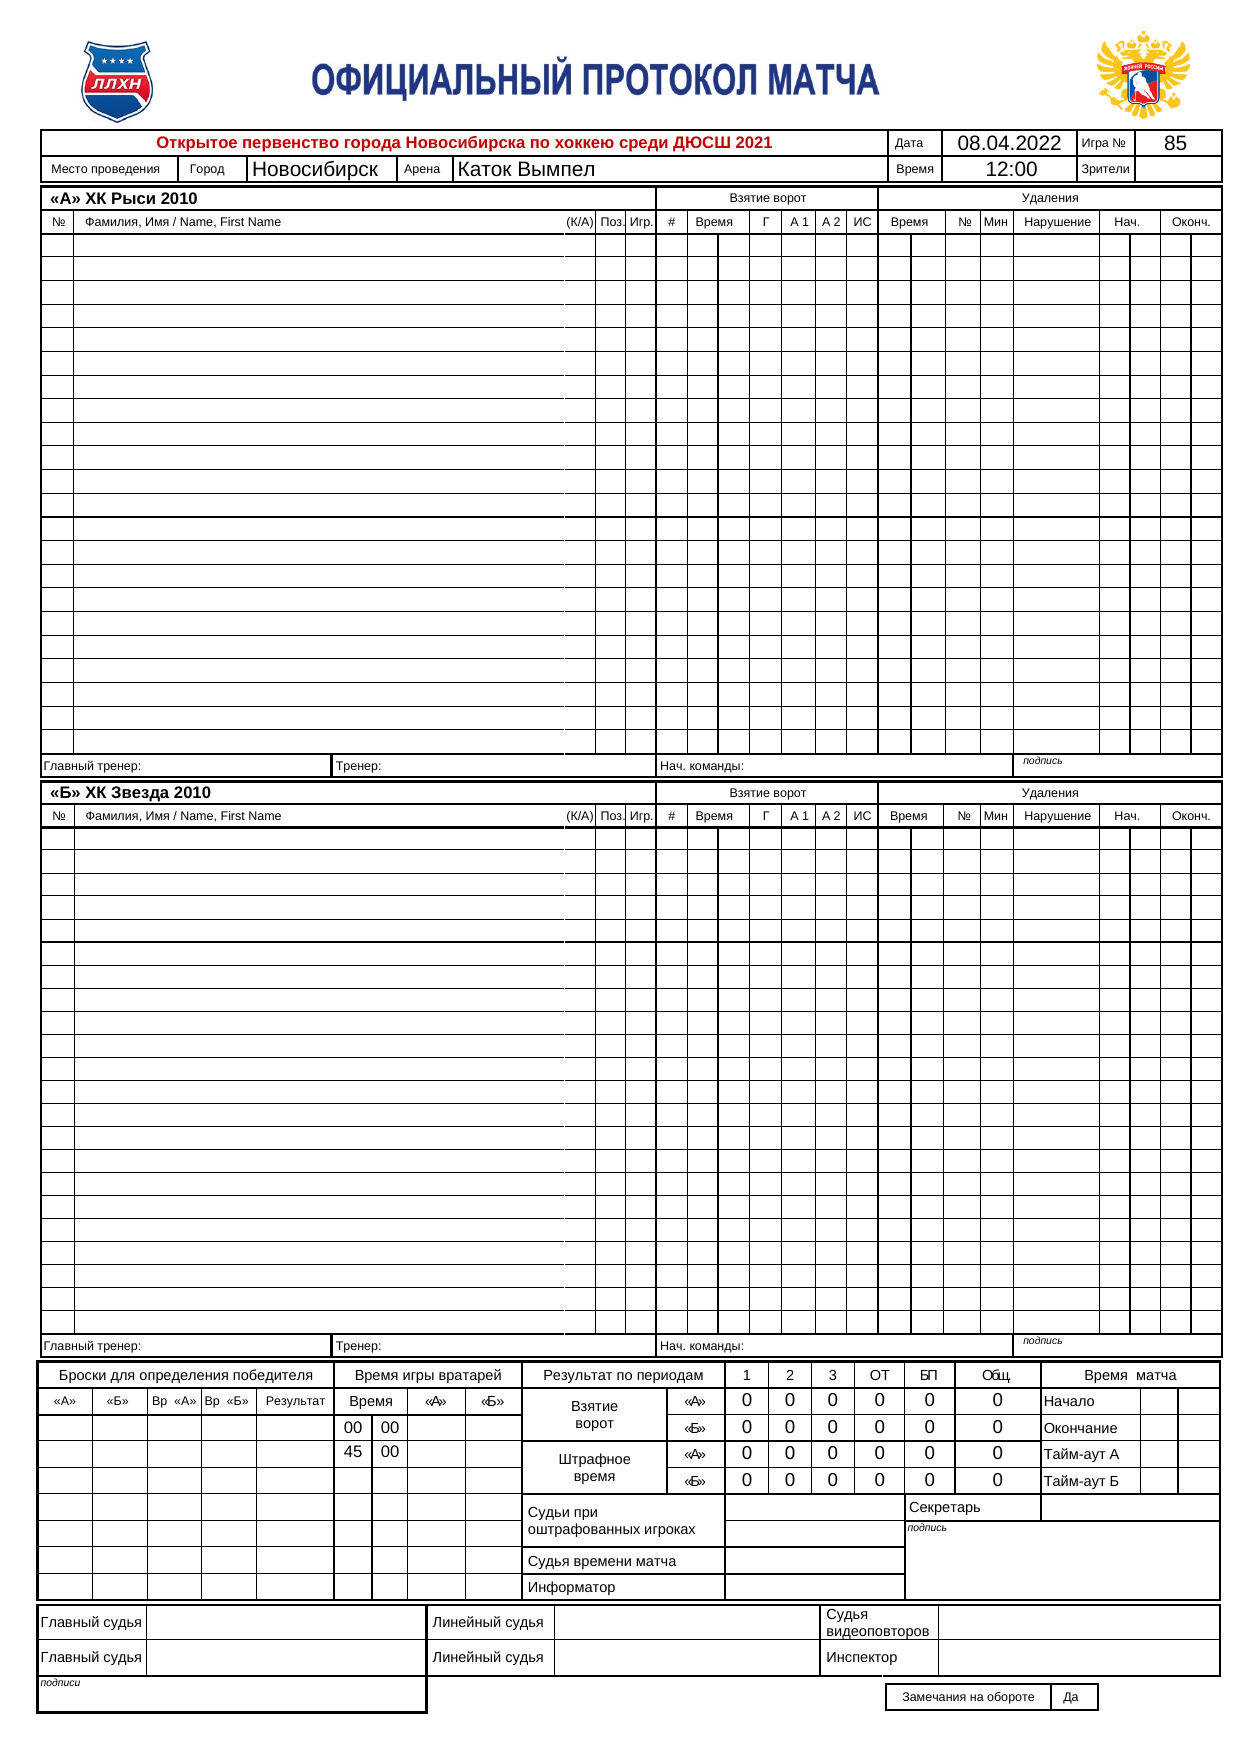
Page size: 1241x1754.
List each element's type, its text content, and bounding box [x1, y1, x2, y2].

table_cell [946, 446, 980, 469]
table_cell [466, 1574, 521, 1599]
table_cell [626, 588, 655, 611]
table_cell [1192, 1242, 1221, 1264]
table_cell Время [688, 211, 749, 233]
table_cell Начало [1042, 1389, 1140, 1413]
table_cell 0 [726, 1389, 768, 1413]
table_cell [782, 1104, 815, 1126]
table_cell [42, 1219, 74, 1241]
table_cell [42, 257, 73, 280]
table_cell [335, 1494, 371, 1520]
table_cell [1100, 1012, 1129, 1033]
table_cell [1014, 423, 1099, 445]
table_cell [847, 446, 877, 469]
table_cell [847, 257, 877, 280]
table_cell [74, 281, 564, 303]
table_cell [335, 1574, 371, 1599]
table_cell [719, 1127, 749, 1149]
table_cell [946, 518, 980, 540]
table_cell [879, 1127, 910, 1149]
table_cell [626, 328, 655, 351]
table_cell [1192, 1104, 1221, 1126]
table_cell [335, 1547, 371, 1573]
table_cell [42, 659, 73, 682]
table_cell [688, 683, 717, 706]
table_cell [42, 1173, 74, 1195]
table_cell [42, 850, 74, 872]
table_cell [596, 1150, 625, 1172]
table_cell [1161, 966, 1190, 987]
table_cell [912, 588, 945, 611]
table_cell [912, 730, 945, 753]
table_cell [981, 257, 1013, 280]
table_cell [816, 874, 846, 895]
table_cell [596, 494, 625, 516]
table_cell [879, 494, 910, 516]
table_cell [879, 730, 910, 753]
table_cell [626, 1219, 655, 1241]
table_cell [1192, 235, 1221, 256]
table_cell [1161, 874, 1190, 895]
table_cell [981, 470, 1013, 493]
table_cell [782, 1127, 815, 1149]
table_cell [42, 588, 73, 611]
table_cell [981, 588, 1013, 611]
table_cell [750, 423, 781, 445]
table_cell [946, 281, 980, 303]
table_cell [688, 1058, 717, 1079]
table_cell [981, 423, 1013, 445]
table_cell [1131, 352, 1160, 374]
table_cell [626, 257, 655, 280]
table_cell [626, 850, 655, 872]
table_cell [1192, 1035, 1221, 1057]
table_cell Игр. [626, 211, 655, 233]
table_cell [657, 305, 687, 327]
table_cell [565, 281, 595, 303]
table_cell [946, 376, 980, 398]
table_cell [1131, 399, 1160, 422]
table_cell [782, 1242, 815, 1264]
table_cell [257, 1521, 333, 1546]
table_cell [626, 446, 655, 469]
table_cell [879, 281, 910, 303]
table_cell [981, 1242, 1013, 1264]
table_cell [626, 1127, 655, 1149]
table_cell [75, 1265, 564, 1287]
table_cell [565, 920, 595, 941]
table_cell [879, 989, 910, 1011]
table_cell (К/А) [565, 805, 595, 826]
table_cell Поз. [596, 211, 625, 233]
table_cell [1131, 829, 1160, 849]
table_cell Мин [981, 211, 1013, 233]
table_cell [782, 541, 815, 564]
table_cell [657, 1127, 687, 1149]
table_cell [750, 989, 781, 1011]
table_cell [816, 281, 846, 303]
table_cell [466, 1441, 521, 1467]
table_cell [1100, 588, 1129, 611]
table_cell [719, 966, 749, 987]
table_cell [750, 920, 781, 941]
table_cell [944, 1150, 980, 1172]
table_cell [688, 423, 717, 445]
table_cell [1014, 399, 1099, 422]
table_cell [912, 352, 945, 374]
table_cell [879, 920, 910, 941]
table_cell [1161, 1219, 1190, 1241]
table_cell [1014, 1311, 1099, 1333]
table_cell [74, 494, 564, 516]
table_cell [657, 707, 687, 729]
table_cell [782, 730, 815, 753]
table_cell [946, 235, 980, 256]
table_cell [912, 920, 943, 941]
table_cell [688, 1127, 717, 1149]
table_cell [1192, 1058, 1221, 1079]
table_cell [1192, 683, 1221, 706]
table_cell [946, 541, 980, 564]
table_cell [1014, 1288, 1099, 1310]
table_cell [847, 423, 877, 445]
table_cell [1192, 1288, 1221, 1310]
table_cell [750, 683, 781, 706]
table_cell [657, 1311, 687, 1333]
table_cell [688, 1288, 717, 1310]
table_cell [626, 612, 655, 634]
table_cell [42, 683, 73, 706]
table_cell [42, 1058, 74, 1079]
table_cell [782, 305, 815, 327]
table_cell Время [335, 1389, 407, 1413]
table_cell [847, 541, 877, 564]
table_cell [565, 1104, 595, 1126]
table_cell [981, 541, 1013, 564]
table_cell Оконч. [1161, 211, 1221, 233]
table_cell [565, 376, 595, 398]
table_cell [981, 683, 1013, 706]
table_cell [719, 399, 749, 422]
table_cell [719, 612, 749, 634]
table_cell [596, 612, 625, 634]
table_cell [657, 235, 687, 256]
table_cell [626, 683, 655, 706]
table_cell Тренер: [333, 755, 655, 776]
table_cell [74, 541, 564, 564]
table_cell [596, 1104, 625, 1126]
table_cell [42, 707, 73, 729]
table_cell [75, 1127, 564, 1149]
table_cell [565, 730, 595, 753]
table_cell [816, 494, 846, 516]
table_cell [626, 352, 655, 374]
table_cell [750, 494, 781, 516]
table_cell [719, 423, 749, 445]
table_cell [981, 1012, 1013, 1033]
table_cell [148, 1416, 201, 1440]
table_cell Штрафное время [523, 1442, 666, 1493]
table_cell [1014, 943, 1099, 964]
table_header Удаления [879, 783, 1221, 803]
table_cell [879, 1196, 910, 1218]
table_cell [847, 943, 877, 964]
table_cell [42, 518, 73, 540]
table_cell [596, 1012, 625, 1033]
table_cell [981, 376, 1013, 398]
table_cell Игр. [626, 805, 655, 826]
table_cell Мин [981, 805, 1013, 826]
table_cell [816, 1035, 846, 1057]
table_cell [1192, 920, 1221, 941]
table_cell [1100, 352, 1129, 374]
table_cell [688, 328, 717, 351]
table_cell [688, 1104, 717, 1126]
table_cell [1131, 989, 1160, 1011]
table_cell [93, 1441, 147, 1467]
table_cell [1014, 1035, 1099, 1057]
table_cell [565, 1311, 595, 1333]
table_cell [657, 612, 687, 634]
table_cell «А» [668, 1389, 724, 1413]
table_cell [847, 683, 877, 706]
table_cell [981, 1311, 1013, 1333]
table_cell [816, 920, 846, 941]
table_cell [596, 1196, 625, 1218]
table_cell 0 [855, 1468, 904, 1493]
table_cell # [657, 805, 687, 826]
table_cell [847, 829, 877, 849]
table_cell [74, 683, 564, 706]
table_cell [1131, 966, 1160, 987]
table_cell [626, 730, 655, 753]
table_cell Г [750, 805, 781, 826]
table_cell [596, 1288, 625, 1310]
table_cell [626, 659, 655, 682]
table_cell [946, 399, 980, 422]
table_cell [1161, 328, 1190, 351]
table_cell [912, 470, 945, 493]
table_cell [1192, 707, 1221, 729]
table_cell [1100, 1242, 1129, 1264]
table_cell [626, 305, 655, 327]
table_cell 0 [812, 1468, 854, 1493]
table_cell [42, 446, 73, 469]
table_cell [883, 1677, 1220, 1681]
table_cell 00 [335, 1416, 371, 1440]
table_cell [1161, 730, 1190, 753]
table_cell [847, 920, 877, 941]
table_cell [1192, 565, 1221, 587]
table_cell [912, 1311, 943, 1333]
table_cell [1161, 257, 1190, 280]
table_cell [74, 730, 564, 753]
table_cell [816, 1265, 846, 1287]
table_cell [912, 829, 943, 849]
table_cell 0 [769, 1468, 811, 1493]
table_cell [719, 446, 749, 469]
table_cell [1131, 541, 1160, 564]
table_cell [1131, 1058, 1160, 1079]
table_cell [75, 966, 564, 987]
table_cell [1192, 850, 1221, 872]
table_cell [1014, 1058, 1099, 1079]
table_cell [912, 423, 945, 445]
table_cell [1161, 1150, 1190, 1172]
table_cell [912, 235, 945, 256]
table_cell [1192, 1311, 1221, 1333]
table_cell [596, 1311, 625, 1333]
table_cell [750, 565, 781, 587]
table_header Замечания на обороте [887, 1685, 1050, 1709]
table_cell [657, 376, 687, 398]
table_cell [1131, 683, 1160, 706]
table_cell [688, 829, 717, 849]
table_cell [944, 966, 980, 987]
table_cell [847, 470, 877, 493]
table_cell [93, 1468, 147, 1493]
table_cell [688, 1196, 717, 1218]
table_cell [626, 1035, 655, 1057]
table_cell Судья времени матча [523, 1548, 724, 1573]
table_cell [1014, 636, 1099, 658]
table_cell [1192, 281, 1221, 303]
table_cell [75, 1173, 564, 1195]
table_cell [1161, 376, 1190, 398]
table_cell [879, 659, 910, 682]
table_cell [719, 541, 749, 564]
table_cell [782, 1311, 815, 1333]
table_cell [596, 588, 625, 611]
table_cell [1141, 1441, 1177, 1467]
table_cell [565, 1150, 595, 1172]
table_cell [373, 1547, 407, 1573]
table_cell [657, 850, 687, 872]
table_cell [981, 659, 1013, 682]
table_cell [750, 352, 781, 374]
table_cell Результат [257, 1389, 333, 1413]
table_cell [879, 423, 910, 445]
table_cell [816, 612, 846, 634]
table_cell [565, 1127, 595, 1149]
table_cell [847, 612, 877, 634]
table_cell [879, 588, 910, 611]
table_cell «А» [408, 1389, 465, 1413]
table_cell [42, 1127, 74, 1149]
table_cell [1100, 518, 1129, 540]
table_cell [847, 1012, 877, 1033]
table_cell [657, 829, 687, 849]
table_cell [750, 1012, 781, 1033]
table_cell [39, 1574, 92, 1599]
table_cell [912, 943, 943, 964]
table_cell [42, 1081, 74, 1103]
table_cell [912, 565, 945, 587]
table_cell [657, 470, 687, 493]
table_cell [750, 328, 781, 351]
table_cell [1192, 1012, 1221, 1033]
table_cell [1131, 943, 1160, 964]
table_cell [847, 494, 877, 516]
table_cell [981, 1058, 1013, 1079]
table_cell [1014, 874, 1099, 895]
table_cell [719, 659, 749, 682]
table_cell [1192, 1196, 1221, 1218]
table_cell [816, 1219, 846, 1241]
table_cell [596, 281, 625, 303]
table_cell [1131, 707, 1160, 729]
table_header 1 [726, 1363, 768, 1387]
table_cell [816, 328, 846, 351]
table_cell [816, 352, 846, 374]
table_cell [719, 305, 749, 327]
table_cell подпись [906, 1522, 1219, 1599]
table_cell [1161, 352, 1190, 374]
table_cell [944, 829, 980, 849]
table_cell [428, 1677, 882, 1711]
table_cell [74, 588, 564, 611]
table_cell [719, 1012, 749, 1033]
table_cell [1014, 518, 1099, 540]
table_cell «А» [39, 1389, 92, 1413]
table_cell [565, 1058, 595, 1079]
table_cell [688, 1012, 717, 1033]
table_cell [626, 1058, 655, 1079]
table_cell [1161, 470, 1190, 493]
table_cell [879, 376, 910, 398]
table_cell [1100, 1196, 1129, 1218]
table_cell [42, 235, 73, 256]
table_cell [1161, 707, 1190, 729]
table_cell [42, 1012, 74, 1033]
table_cell [912, 1081, 943, 1103]
table_cell [879, 874, 910, 895]
table_cell [626, 943, 655, 964]
table_cell [879, 1288, 910, 1310]
table_header Время матча [1042, 1363, 1219, 1387]
table_cell [1014, 1150, 1099, 1172]
table_cell [596, 1219, 625, 1241]
table_cell [782, 352, 815, 374]
table_cell [1131, 1242, 1160, 1264]
table_cell [719, 683, 749, 706]
table_cell [816, 636, 846, 658]
table_cell [657, 874, 687, 895]
table_cell [75, 1196, 564, 1218]
table_cell [1161, 588, 1190, 611]
table_cell Г [750, 211, 781, 233]
table_cell [596, 896, 625, 918]
table_cell [596, 376, 625, 398]
table_cell [879, 1035, 910, 1057]
table_cell 45 [335, 1441, 371, 1467]
table_cell [1161, 494, 1190, 516]
table_cell 0 [956, 1415, 1040, 1440]
table_cell [1161, 612, 1190, 634]
table_cell [596, 1081, 625, 1103]
table_cell [42, 494, 73, 516]
table_cell [847, 1127, 877, 1149]
table_cell [1131, 874, 1160, 895]
table_cell [1014, 896, 1099, 918]
table_cell [944, 1012, 980, 1033]
table_cell [74, 257, 564, 280]
table_cell [847, 1081, 877, 1103]
table_cell [879, 1219, 910, 1241]
table_cell [782, 874, 815, 895]
table_cell [657, 896, 687, 918]
table_cell [782, 494, 815, 516]
table_cell [782, 1173, 815, 1195]
table_cell 0 [726, 1468, 768, 1493]
table_cell [148, 1521, 201, 1546]
table_cell [1131, 1219, 1160, 1241]
table_cell [74, 376, 564, 398]
table_cell [879, 565, 910, 587]
table_cell [944, 874, 980, 895]
table_cell [626, 423, 655, 445]
table_cell [1131, 1288, 1160, 1310]
table_cell [750, 966, 781, 987]
table_cell [946, 707, 980, 729]
table_cell [555, 1606, 819, 1639]
table_cell [39, 1547, 92, 1573]
table_cell [657, 1173, 687, 1195]
table_cell [626, 281, 655, 303]
table_cell [688, 1173, 717, 1195]
table_cell [1100, 423, 1129, 445]
table_cell [750, 1288, 781, 1310]
table_cell [1131, 518, 1160, 540]
table_cell [565, 257, 595, 280]
table_cell [1014, 470, 1099, 493]
table_cell [1100, 730, 1129, 753]
table_cell [981, 1288, 1013, 1310]
table_cell [1192, 588, 1221, 611]
table_cell [912, 1127, 943, 1149]
table_cell [1179, 1415, 1219, 1440]
table_cell [1131, 1311, 1160, 1333]
table_cell [1014, 446, 1099, 469]
table_cell [1192, 376, 1221, 398]
table_cell [626, 874, 655, 895]
table_cell Нач. [1100, 211, 1160, 233]
table_cell [74, 423, 564, 445]
table_cell [42, 874, 74, 895]
table_cell [1131, 1081, 1160, 1103]
table_cell [1014, 850, 1099, 872]
table_header «А» ХК Рыси 2010 [42, 188, 655, 209]
table_cell [719, 1058, 749, 1079]
table_cell [981, 1265, 1013, 1287]
table_cell [782, 565, 815, 587]
table_cell [847, 399, 877, 422]
table_cell [688, 1219, 717, 1241]
table_cell [1131, 446, 1160, 469]
table_cell [688, 989, 717, 1011]
table_cell [657, 1265, 687, 1287]
table_cell [74, 707, 564, 729]
table_cell Каток Вымпел [454, 157, 887, 181]
table_cell [1014, 328, 1099, 351]
table_cell [816, 850, 846, 872]
table_cell [39, 1441, 92, 1467]
table_cell [626, 1104, 655, 1126]
table_cell [596, 257, 625, 280]
table_cell [912, 541, 945, 564]
table_cell [1100, 1058, 1129, 1079]
table_cell [1192, 1150, 1221, 1172]
table_cell [1192, 328, 1221, 351]
table_cell [565, 328, 595, 351]
table_cell [944, 1311, 980, 1333]
table_cell [1131, 659, 1160, 682]
table_cell [946, 352, 980, 374]
table_cell [912, 1035, 943, 1057]
table_cell [719, 874, 749, 895]
table_cell [75, 1219, 564, 1241]
table_cell «Б» [668, 1468, 724, 1493]
table_cell [847, 588, 877, 611]
table_cell [1131, 730, 1160, 753]
table_cell [596, 446, 625, 469]
table_cell [1014, 1081, 1099, 1103]
table_cell [879, 399, 910, 422]
table_cell [879, 829, 910, 849]
table_cell [847, 659, 877, 682]
table_cell [750, 943, 781, 964]
table_cell [555, 1640, 819, 1675]
table_cell [657, 352, 687, 374]
table_cell [1161, 920, 1190, 941]
table_cell [657, 588, 687, 611]
table_cell [1100, 1035, 1129, 1057]
table_cell [626, 1081, 655, 1103]
table_cell [912, 494, 945, 516]
table_cell [596, 565, 625, 587]
table_cell [626, 1288, 655, 1310]
table_cell [596, 636, 625, 658]
table_cell [1161, 989, 1190, 1011]
table_cell 0 [769, 1442, 811, 1467]
table_cell [688, 707, 717, 729]
table_cell [1014, 305, 1099, 327]
table_cell [782, 257, 815, 280]
table_cell [626, 376, 655, 398]
table_cell 0 [812, 1442, 854, 1467]
table_cell [1131, 423, 1160, 445]
table_cell [750, 281, 781, 303]
table_cell [626, 1012, 655, 1033]
table_cell [719, 1265, 749, 1287]
table_cell Главный тренер: [42, 755, 330, 776]
table_cell [42, 636, 73, 658]
table_cell [657, 659, 687, 682]
table_cell 0 [855, 1415, 904, 1440]
table_cell [42, 376, 73, 398]
table_cell [75, 943, 564, 964]
table_cell Оконч. [1161, 805, 1221, 826]
table_cell [1161, 659, 1190, 682]
table_cell [719, 989, 749, 1011]
table_cell [1192, 989, 1221, 1011]
table_cell [74, 470, 564, 493]
table_cell [750, 1127, 781, 1149]
table_cell [816, 446, 846, 469]
table_cell [75, 1288, 564, 1310]
table_cell [1014, 1242, 1099, 1264]
table_cell [42, 281, 73, 303]
table_cell [1131, 281, 1160, 303]
table_cell [782, 1150, 815, 1172]
table_cell [981, 518, 1013, 540]
table_cell [816, 1081, 846, 1103]
table_cell Главный судья [39, 1640, 146, 1675]
table_cell [879, 305, 910, 327]
table_cell [1100, 896, 1129, 918]
table_cell [1131, 1150, 1160, 1172]
table_cell [981, 305, 1013, 327]
table_cell [726, 1575, 904, 1599]
table_cell [981, 829, 1013, 849]
table_cell [335, 1468, 371, 1493]
table_cell [626, 518, 655, 540]
table_cell [257, 1441, 333, 1467]
table_cell [688, 305, 717, 327]
table_cell [1100, 494, 1129, 516]
table_cell [626, 1173, 655, 1195]
table_cell [688, 541, 717, 564]
table_cell [1131, 1127, 1160, 1149]
table_cell [42, 1242, 74, 1264]
table_cell [1131, 1104, 1160, 1126]
table_cell [1161, 1058, 1190, 1079]
table_cell [719, 943, 749, 964]
table_cell [373, 1468, 407, 1493]
table_cell [1131, 1012, 1160, 1033]
table_cell [750, 1150, 781, 1172]
table_cell [466, 1494, 521, 1520]
table_cell [981, 636, 1013, 658]
table_cell [1192, 1081, 1221, 1103]
table_cell [1100, 966, 1129, 987]
table_cell [626, 989, 655, 1011]
table_cell [1100, 1288, 1129, 1310]
table_cell [657, 1081, 687, 1103]
table_cell «Б» [93, 1389, 147, 1413]
table_cell [944, 1196, 980, 1218]
table_cell Фамилия, Имя / Name, First Name [75, 805, 565, 826]
table_cell [657, 1012, 687, 1033]
table_cell [657, 541, 687, 564]
table_cell [719, 1196, 749, 1218]
table_cell [912, 896, 943, 918]
table_cell [42, 1035, 74, 1057]
table_cell [688, 518, 717, 540]
table_cell [981, 352, 1013, 374]
table_cell Главный судья [39, 1606, 146, 1639]
table_cell [657, 1104, 687, 1126]
table_header Результат по периодам [523, 1363, 724, 1387]
table_cell [782, 446, 815, 469]
table_cell [1131, 588, 1160, 611]
table_cell [1014, 730, 1099, 753]
table_cell [1100, 683, 1129, 706]
table_cell [1100, 399, 1129, 422]
table_cell Тайм-аут А [1042, 1441, 1140, 1467]
table_cell [688, 612, 717, 634]
table_cell [750, 470, 781, 493]
table_cell [657, 257, 687, 280]
table_cell [750, 446, 781, 469]
table_cell А 2 [816, 211, 846, 233]
table_cell [39, 1521, 92, 1546]
table_cell Место проведения [42, 157, 177, 181]
table_cell [1100, 235, 1129, 256]
table_cell [1161, 1173, 1190, 1195]
table_cell [719, 352, 749, 374]
table_cell [912, 446, 945, 469]
table_cell [565, 423, 595, 445]
table_cell [596, 1242, 625, 1264]
table_cell [74, 636, 564, 658]
table_cell «Б» [668, 1415, 724, 1440]
table_cell [626, 470, 655, 493]
table_cell [879, 257, 910, 280]
table_cell 0 [905, 1389, 954, 1413]
table_cell Судья видеоповторов [821, 1606, 938, 1639]
table_cell [879, 612, 910, 634]
table_cell [408, 1494, 465, 1520]
table_cell [847, 1288, 877, 1310]
table_cell [782, 1081, 815, 1103]
table_cell [879, 1058, 910, 1079]
table_cell [981, 707, 1013, 729]
table_cell № [42, 211, 73, 233]
table_cell [93, 1574, 147, 1599]
table_cell [42, 1311, 74, 1333]
table_cell [816, 565, 846, 587]
table_cell [726, 1548, 904, 1573]
table_cell [719, 707, 749, 729]
table_cell [626, 399, 655, 422]
table_cell [879, 235, 910, 256]
table_cell [596, 1035, 625, 1057]
table_cell [1192, 494, 1221, 516]
table_cell [657, 943, 687, 964]
table_cell [816, 707, 846, 729]
table_cell [565, 470, 595, 493]
table_cell [657, 966, 687, 987]
table_cell [847, 1219, 877, 1241]
table_cell [688, 446, 717, 469]
table_cell [42, 470, 73, 493]
table_cell [1192, 399, 1221, 422]
table_cell [912, 612, 945, 634]
table_cell [565, 1173, 595, 1195]
table_cell [688, 920, 717, 941]
table_cell [912, 305, 945, 327]
table_cell [816, 683, 846, 706]
table_cell [981, 1104, 1013, 1126]
table_cell [657, 518, 687, 540]
table_cell [688, 352, 717, 374]
table_cell [782, 281, 815, 303]
table_cell [1014, 494, 1099, 516]
table_cell [847, 1058, 877, 1079]
table_cell [75, 989, 564, 1011]
table_cell [719, 328, 749, 351]
table_cell [1161, 423, 1190, 445]
table_cell [596, 683, 625, 706]
table_cell [1100, 1219, 1129, 1241]
table_cell [1161, 683, 1190, 706]
table_cell [565, 1012, 595, 1033]
table_cell [719, 1104, 749, 1126]
table_cell [1161, 305, 1190, 327]
table_cell [847, 328, 877, 351]
table_cell [879, 1311, 910, 1333]
table_cell [750, 1104, 781, 1126]
table_cell [688, 494, 717, 516]
table_cell [750, 1265, 781, 1287]
table_cell [688, 1242, 717, 1264]
table_cell Секретарь [906, 1495, 1040, 1520]
table_cell [596, 1127, 625, 1149]
table_cell [946, 494, 980, 516]
table_cell [719, 920, 749, 941]
table_cell [816, 1058, 846, 1079]
table_cell [981, 850, 1013, 872]
table_cell [912, 1196, 943, 1218]
table_cell [148, 1494, 201, 1520]
table_cell [688, 281, 717, 303]
table_cell [1014, 1196, 1099, 1218]
table_cell [879, 943, 910, 964]
table_cell [626, 565, 655, 587]
table_cell [626, 636, 655, 658]
table_cell [750, 829, 781, 849]
table_cell [596, 235, 625, 256]
table_cell [202, 1574, 256, 1599]
table_cell [719, 730, 749, 753]
table_cell [74, 565, 564, 587]
table_cell Тайм-аут Б [1042, 1468, 1140, 1493]
table_cell [596, 541, 625, 564]
table_cell [1161, 565, 1190, 587]
table_cell [816, 1127, 846, 1149]
table_header ОТ [855, 1363, 904, 1387]
table_cell 0 [769, 1389, 811, 1413]
table_cell Инспектор [821, 1640, 938, 1675]
table_cell [782, 966, 815, 987]
table_cell [596, 518, 625, 540]
table_cell [981, 612, 1013, 634]
table_cell [912, 376, 945, 398]
table_cell [1192, 730, 1221, 753]
table_cell [750, 1311, 781, 1333]
table_cell [626, 920, 655, 941]
table_cell [42, 920, 74, 941]
table_cell [946, 470, 980, 493]
table_cell [1131, 1265, 1160, 1287]
table_cell [1161, 1288, 1190, 1310]
table_cell [816, 257, 846, 280]
table_cell [981, 1173, 1013, 1195]
table_cell [719, 1173, 749, 1195]
picture [5, 28, 1197, 129]
table_cell [879, 1012, 910, 1033]
table_cell [1042, 1495, 1219, 1520]
table_cell [596, 328, 625, 351]
table_cell [1192, 612, 1221, 634]
table_cell [657, 281, 687, 303]
table_cell [75, 896, 564, 918]
table_cell [42, 896, 74, 918]
table_cell [42, 612, 73, 634]
table_cell [912, 328, 945, 351]
table_cell [74, 612, 564, 634]
table_cell [879, 328, 910, 351]
table_cell [1014, 281, 1099, 303]
table_cell [946, 636, 980, 658]
table_cell [626, 235, 655, 256]
table_cell [1161, 829, 1190, 849]
table_cell [1131, 305, 1160, 327]
table_cell [373, 1574, 407, 1599]
table_cell [75, 1012, 564, 1033]
table_cell [750, 730, 781, 753]
table_cell [565, 707, 595, 729]
table_cell [719, 588, 749, 611]
table_cell [1161, 281, 1190, 303]
table_cell [879, 352, 910, 374]
table_cell 0 [956, 1442, 1040, 1467]
table_cell [93, 1494, 147, 1520]
table_cell [657, 1288, 687, 1310]
table_cell [565, 518, 595, 540]
table_header 08.04.2022 [943, 131, 1076, 155]
table_cell [688, 659, 717, 682]
table_cell Время [688, 805, 749, 826]
table_cell [981, 896, 1013, 918]
table_cell [1192, 1127, 1221, 1149]
table_cell [42, 541, 73, 564]
table_cell [657, 1035, 687, 1057]
table_cell [1131, 612, 1160, 634]
table_cell подпись [1014, 755, 1221, 776]
table_cell [879, 1081, 910, 1103]
table_cell [1131, 1035, 1160, 1057]
table_cell [719, 1311, 749, 1333]
table_cell [1161, 518, 1190, 540]
table_cell [1014, 920, 1099, 941]
table_cell [750, 1196, 781, 1218]
table_header Броски для определения победителя [39, 1363, 333, 1387]
table_cell [688, 943, 717, 964]
table_cell [42, 565, 73, 587]
table_cell [148, 1468, 201, 1493]
table_cell [147, 1640, 425, 1675]
table_cell [912, 659, 945, 682]
table_cell [1100, 305, 1129, 327]
table_cell [719, 636, 749, 658]
table_cell [879, 896, 910, 918]
table_cell Главный тренер: [42, 1335, 330, 1356]
table_cell [1192, 1173, 1221, 1195]
table_cell [981, 1127, 1013, 1149]
table_cell ИС [847, 211, 877, 233]
table_cell [626, 1311, 655, 1333]
table_cell Линейный судья [428, 1640, 554, 1675]
table_cell [879, 850, 910, 872]
table_cell [879, 1104, 910, 1126]
table_header «Б» ХК Звезда 2010 [42, 783, 655, 803]
table_cell [1100, 1265, 1129, 1287]
table_cell [657, 423, 687, 445]
table_cell [1131, 376, 1160, 398]
table_cell [408, 1416, 465, 1440]
table_cell [1161, 1104, 1190, 1126]
table_header Взятие ворот [657, 783, 877, 803]
table_cell [879, 636, 910, 658]
table_cell [626, 541, 655, 564]
table_cell [750, 305, 781, 327]
table_cell [1100, 636, 1129, 658]
table_cell [816, 829, 846, 849]
table_cell Поз. [596, 805, 625, 826]
table_cell [981, 281, 1013, 303]
table_cell [1192, 896, 1221, 918]
table_cell [981, 328, 1013, 351]
table_cell [750, 612, 781, 634]
table_cell [1192, 636, 1221, 658]
table_cell [565, 943, 595, 964]
table_cell [596, 966, 625, 987]
table_cell [847, 352, 877, 374]
table_cell [946, 565, 980, 587]
table_cell [879, 446, 910, 469]
table_header 85 [1136, 131, 1221, 155]
table_cell (К/А) [565, 211, 595, 233]
table_cell [565, 1219, 595, 1241]
table_cell [688, 1035, 717, 1057]
table_cell [657, 1058, 687, 1079]
table_cell [912, 518, 945, 540]
table_cell [816, 541, 846, 564]
table_cell [782, 1058, 815, 1079]
table_cell [657, 1150, 687, 1172]
table_cell [750, 588, 781, 611]
table_cell [782, 659, 815, 682]
table_cell «А» [668, 1442, 724, 1467]
table_cell [596, 352, 625, 374]
table_cell [1100, 874, 1129, 895]
table_cell [1100, 446, 1129, 469]
table_cell [408, 1574, 465, 1599]
table_cell [944, 1104, 980, 1126]
table_cell [565, 683, 595, 706]
table_cell [946, 423, 980, 445]
table_cell [408, 1521, 465, 1546]
table_cell 0 [726, 1442, 768, 1467]
table_cell [981, 874, 1013, 895]
table_cell № [42, 805, 74, 826]
table_cell [879, 541, 910, 564]
table_cell [596, 659, 625, 682]
table_cell [1192, 943, 1221, 964]
table_cell [782, 612, 815, 634]
table_cell [1014, 659, 1099, 682]
table_cell [1131, 896, 1160, 918]
table_cell [657, 989, 687, 1011]
table_cell [1131, 1196, 1160, 1218]
table_cell [1131, 636, 1160, 658]
table_cell [596, 1058, 625, 1079]
table_cell [466, 1416, 521, 1440]
table_cell [75, 1035, 564, 1057]
table_cell [782, 588, 815, 611]
table_cell [912, 1173, 943, 1195]
table_cell [657, 565, 687, 587]
table_cell [782, 683, 815, 706]
table_cell 0 [812, 1415, 854, 1440]
table_cell [565, 446, 595, 469]
table_cell [596, 305, 625, 327]
table_cell [981, 1196, 1013, 1218]
table_cell [981, 399, 1013, 422]
table_cell [1100, 470, 1129, 493]
table_cell [688, 1150, 717, 1172]
table_cell [1100, 1127, 1129, 1149]
table_cell [1161, 235, 1190, 256]
table_cell [42, 305, 73, 327]
table_cell 12:00 [943, 157, 1076, 181]
table_cell [1161, 943, 1190, 964]
table_cell # [657, 211, 687, 233]
table_cell [565, 896, 595, 918]
table_cell [847, 1150, 877, 1172]
table_cell [816, 659, 846, 682]
table_cell [93, 1416, 147, 1440]
table_cell [816, 518, 846, 540]
table_cell [42, 352, 73, 374]
table_cell [1014, 1265, 1099, 1287]
table_cell [944, 1173, 980, 1195]
table_cell [75, 1311, 564, 1333]
table_cell [946, 328, 980, 351]
table_cell [912, 874, 943, 895]
table_cell [719, 1288, 749, 1310]
table_cell [816, 588, 846, 611]
table_cell [688, 1311, 717, 1333]
table_cell [565, 850, 595, 872]
table_cell [688, 257, 717, 280]
table_cell [816, 1173, 846, 1195]
table_cell [981, 1150, 1013, 1172]
table_cell [946, 659, 980, 682]
table_cell [596, 850, 625, 872]
table_cell [565, 305, 595, 327]
table_cell [879, 1265, 910, 1287]
table_cell [1100, 1173, 1129, 1195]
table_cell [75, 874, 564, 895]
table_cell 0 [769, 1415, 811, 1440]
table_cell [42, 1150, 74, 1172]
table_cell [847, 235, 877, 256]
table_cell [1014, 1127, 1099, 1149]
table_cell [1014, 257, 1099, 280]
table_cell [946, 588, 980, 611]
table_cell [782, 1288, 815, 1310]
table_cell [257, 1574, 333, 1599]
table_cell [726, 1521, 904, 1546]
table_cell [847, 1196, 877, 1218]
table_cell [1014, 989, 1099, 1011]
table_cell [1161, 1035, 1190, 1057]
table_header Удаления [879, 188, 1221, 209]
table_cell [1161, 1196, 1190, 1218]
table_cell [74, 328, 564, 351]
table_cell [750, 541, 781, 564]
table_cell [1014, 352, 1099, 374]
table_cell [1192, 966, 1221, 987]
table_cell [1131, 328, 1160, 351]
table_cell Город [179, 157, 246, 181]
table_cell [565, 494, 595, 516]
table_header Открытое первенство города Новосибирска по хоккею среди ДЮСШ 2021 [42, 131, 887, 155]
table_cell [74, 446, 564, 469]
table_cell [1014, 683, 1099, 706]
table_cell [565, 1035, 595, 1057]
table_cell [626, 1150, 655, 1172]
table_cell [657, 1219, 687, 1241]
table_cell [596, 423, 625, 445]
table_cell [912, 1150, 943, 1172]
table_cell [688, 966, 717, 987]
table_cell [1099, 1682, 1220, 1711]
table_cell [912, 281, 945, 303]
table_cell [257, 1416, 333, 1440]
table_cell [148, 1574, 201, 1599]
table_cell [912, 1104, 943, 1126]
table_cell [1014, 1173, 1099, 1195]
table_cell [1014, 1012, 1099, 1033]
table_cell [626, 896, 655, 918]
table_cell [257, 1494, 333, 1520]
table_header Время игры вратарей [335, 1363, 521, 1387]
table_cell [912, 399, 945, 422]
table_cell [1179, 1389, 1219, 1413]
table_cell [565, 352, 595, 374]
table_cell [879, 1150, 910, 1172]
table_cell Нач. [1100, 805, 1160, 826]
table_cell [750, 1081, 781, 1103]
table_cell [1100, 612, 1129, 634]
table_cell [782, 1196, 815, 1218]
table_cell [1161, 446, 1190, 469]
table_cell подпись [1014, 1335, 1221, 1356]
table_cell [782, 850, 815, 872]
table_cell [944, 1058, 980, 1079]
table_cell [1192, 1219, 1221, 1241]
table_cell [74, 659, 564, 682]
table_cell [202, 1521, 256, 1546]
table_cell [596, 829, 625, 849]
table_cell [912, 707, 945, 729]
table_cell [782, 1265, 815, 1287]
table_cell [847, 896, 877, 918]
table_cell [912, 1058, 943, 1079]
table_cell [719, 1242, 749, 1264]
table_cell [596, 470, 625, 493]
table_cell [373, 1521, 407, 1546]
table_cell Нарушение [1014, 805, 1099, 826]
table_cell [782, 518, 815, 540]
table_cell [847, 1035, 877, 1057]
table_cell [75, 1058, 564, 1079]
table_cell [1161, 1127, 1190, 1149]
table_cell [257, 1547, 333, 1573]
table_cell [847, 874, 877, 895]
table_cell [719, 494, 749, 516]
table_cell 0 [956, 1468, 1040, 1493]
table_cell [1192, 1265, 1221, 1287]
table_cell [335, 1521, 371, 1546]
table_cell [981, 943, 1013, 964]
table_cell [1131, 494, 1160, 516]
table_cell [565, 541, 595, 564]
table_cell [1100, 829, 1129, 849]
table_cell [750, 636, 781, 658]
table_cell [879, 683, 910, 706]
table_cell Новосибирск [248, 157, 396, 181]
table_cell 0 [905, 1442, 954, 1467]
table_cell [847, 707, 877, 729]
table_cell [202, 1494, 256, 1520]
table_cell [750, 896, 781, 918]
table_cell [750, 1219, 781, 1241]
table_cell [750, 1058, 781, 1079]
table_cell [939, 1606, 1219, 1639]
table_cell [912, 1219, 943, 1241]
table_cell [42, 966, 74, 987]
table_cell [42, 829, 74, 849]
table_cell [981, 565, 1013, 587]
table_cell [847, 565, 877, 587]
table_cell [944, 1288, 980, 1310]
table_cell [1014, 612, 1099, 634]
table_cell Зрители [1078, 157, 1134, 181]
table_cell [816, 1150, 846, 1172]
table_cell № [946, 211, 980, 233]
table_cell [1192, 305, 1221, 327]
table_cell [750, 659, 781, 682]
table_cell [912, 1288, 943, 1310]
table_cell [816, 1242, 846, 1264]
table_cell 0 [956, 1389, 1040, 1413]
table_cell [912, 1242, 943, 1264]
table_cell [1192, 446, 1221, 469]
table_cell [782, 707, 815, 729]
table_cell [42, 328, 73, 351]
table_cell [42, 1288, 74, 1310]
table_cell [75, 1150, 564, 1172]
table_cell [1131, 565, 1160, 587]
table_cell ИС [847, 805, 877, 826]
table_cell [1100, 707, 1129, 729]
table_cell [816, 730, 846, 753]
table_cell [719, 235, 749, 256]
table_cell [74, 235, 564, 256]
table_cell [719, 257, 749, 280]
table_cell [688, 235, 717, 256]
table_cell [847, 518, 877, 540]
table_cell Линейный судья [428, 1606, 554, 1639]
table_cell [782, 376, 815, 398]
table_cell [1014, 829, 1099, 849]
table_cell [596, 707, 625, 729]
table_cell [847, 730, 877, 753]
table_cell [565, 989, 595, 1011]
table_cell [981, 966, 1013, 987]
table_cell [1161, 1311, 1190, 1333]
table_cell [816, 305, 846, 327]
table_cell [42, 1265, 74, 1287]
table_cell [1192, 659, 1221, 682]
table_cell [565, 636, 595, 658]
table_cell [944, 896, 980, 918]
table_cell [596, 730, 625, 753]
table_cell [719, 518, 749, 540]
table_cell [816, 399, 846, 422]
table_cell [750, 376, 781, 398]
table_cell [981, 235, 1013, 256]
table_cell [719, 281, 749, 303]
table_cell [847, 850, 877, 872]
table_cell [565, 1288, 595, 1310]
table_cell [782, 1012, 815, 1033]
table_cell [1131, 257, 1160, 280]
table_cell [39, 1494, 92, 1520]
table_cell [782, 470, 815, 493]
table_cell [657, 446, 687, 469]
table_cell [626, 494, 655, 516]
table_cell [147, 1606, 425, 1639]
table_cell [657, 920, 687, 941]
table_cell [816, 966, 846, 987]
table_cell [750, 1035, 781, 1057]
table_cell [257, 1468, 333, 1493]
table_cell [847, 305, 877, 327]
table_cell [782, 1219, 815, 1241]
table_cell [847, 989, 877, 1011]
table_cell [39, 1468, 92, 1493]
table_cell Взятие ворот [523, 1389, 666, 1440]
table_cell [944, 943, 980, 964]
table_cell «Б » [466, 1389, 521, 1413]
table_cell [719, 1219, 749, 1241]
table_cell [1179, 1441, 1219, 1467]
table_cell [847, 966, 877, 987]
table_cell [981, 730, 1013, 753]
table_cell [944, 1219, 980, 1241]
table_cell [912, 850, 943, 872]
table_cell [688, 896, 717, 918]
table_cell [466, 1521, 521, 1546]
table_cell [565, 1081, 595, 1103]
table_cell [1014, 588, 1099, 611]
table_cell [816, 989, 846, 1011]
table_cell [847, 1242, 877, 1264]
table_cell [1100, 659, 1129, 682]
table_cell 0 [726, 1415, 768, 1440]
table_cell [1136, 157, 1221, 181]
table_cell [816, 943, 846, 964]
table_cell [981, 446, 1013, 469]
table_cell [1161, 850, 1190, 872]
table_cell [946, 683, 980, 706]
table_cell [719, 829, 749, 849]
table_cell [912, 989, 943, 1011]
table_cell [565, 235, 595, 256]
table_cell [879, 1173, 910, 1195]
table_cell [202, 1468, 256, 1493]
table_cell [565, 565, 595, 587]
table_cell [946, 730, 980, 753]
table_cell [750, 235, 781, 256]
table_cell Окончание [1042, 1415, 1140, 1440]
table_cell [1100, 1311, 1129, 1333]
table_cell [750, 874, 781, 895]
table_cell [688, 470, 717, 493]
table_cell [847, 1104, 877, 1126]
table_cell [816, 1012, 846, 1033]
table_cell [596, 399, 625, 422]
table_cell [626, 966, 655, 987]
table_cell [75, 850, 564, 872]
table_cell [74, 305, 564, 327]
table_cell [626, 1196, 655, 1218]
table_cell [657, 399, 687, 422]
table_cell [750, 1242, 781, 1264]
table_cell 0 [855, 1389, 904, 1413]
table_cell [944, 850, 980, 872]
table_cell [202, 1416, 256, 1440]
table_cell [912, 683, 945, 706]
table_cell [1131, 850, 1160, 872]
table_cell Нач. команды: [657, 1335, 1012, 1356]
table_cell [782, 943, 815, 964]
table_cell [719, 896, 749, 918]
table_cell [879, 707, 910, 729]
table_cell [1161, 1242, 1190, 1264]
table_cell [1100, 328, 1129, 351]
table_cell [565, 588, 595, 611]
table_cell [657, 328, 687, 351]
table_cell [1161, 399, 1190, 422]
table_cell 0 [855, 1442, 904, 1467]
table_cell [912, 966, 943, 987]
table_cell [626, 707, 655, 729]
table_cell Время [889, 157, 941, 181]
table_cell [719, 1150, 749, 1172]
table_cell [688, 874, 717, 895]
table_cell [1014, 565, 1099, 587]
table_cell [816, 423, 846, 445]
table_cell [1014, 235, 1099, 256]
table_cell [944, 1035, 980, 1057]
table_cell [816, 1196, 846, 1218]
table_header Игра № [1078, 131, 1134, 155]
table_cell [688, 636, 717, 658]
table_cell [1131, 470, 1160, 493]
table_cell [847, 1311, 877, 1333]
table_cell [946, 305, 980, 327]
table_cell [782, 328, 815, 351]
table_cell [912, 1265, 943, 1287]
table_cell [75, 829, 564, 849]
table_cell [944, 920, 980, 941]
table_cell 0 [905, 1415, 954, 1440]
table_header Взятие ворот [657, 188, 877, 209]
table_cell [596, 989, 625, 1011]
table_cell [93, 1547, 147, 1573]
table_cell [1100, 1081, 1129, 1103]
table_cell [1014, 1219, 1099, 1241]
table_cell [1161, 1081, 1190, 1103]
table_cell [939, 1640, 1219, 1675]
table_cell [42, 730, 73, 753]
table_cell [750, 707, 781, 729]
table_cell [688, 730, 717, 753]
table_cell [879, 966, 910, 987]
table_cell [1161, 896, 1190, 918]
table_cell [1141, 1415, 1177, 1440]
table_cell [750, 1173, 781, 1195]
table_cell [1100, 1104, 1129, 1126]
table_cell [1141, 1468, 1177, 1493]
table_cell [847, 1265, 877, 1287]
table_cell [565, 966, 595, 987]
table_cell [74, 352, 564, 374]
table_header 3 [812, 1363, 854, 1387]
table_cell [42, 1196, 74, 1218]
table_cell [1131, 1173, 1160, 1195]
table_cell [782, 989, 815, 1011]
table_cell [944, 1127, 980, 1149]
table_cell 00 [373, 1416, 407, 1440]
table_cell [879, 470, 910, 493]
table_cell Арена [398, 157, 452, 181]
table_cell [466, 1547, 521, 1573]
table_cell [74, 399, 564, 422]
table_cell [596, 874, 625, 895]
table_cell А 1 [782, 211, 815, 233]
table_cell [719, 1035, 749, 1057]
table_cell Нарушение [1014, 211, 1099, 233]
table_cell [596, 1265, 625, 1287]
table_cell [1100, 943, 1129, 964]
table_cell [408, 1441, 465, 1467]
table_cell [816, 470, 846, 493]
table_cell [1014, 541, 1099, 564]
table_cell [944, 1081, 980, 1103]
table_cell 0 [812, 1389, 854, 1413]
table_cell [565, 874, 595, 895]
table_cell [912, 257, 945, 280]
table_cell [750, 257, 781, 280]
table_cell [981, 1219, 1013, 1241]
table_cell Вр «Б» [202, 1389, 256, 1413]
table_cell [1141, 1389, 1177, 1413]
table_cell [981, 989, 1013, 1011]
table_cell [1161, 636, 1190, 658]
table_cell [657, 1196, 687, 1218]
table_cell [565, 1196, 595, 1218]
table_cell [1192, 470, 1221, 493]
table_cell [596, 943, 625, 964]
table_cell [816, 235, 846, 256]
table_cell [408, 1547, 465, 1573]
table_cell Информатор [523, 1575, 724, 1599]
table_cell [688, 1081, 717, 1103]
table_cell Судьи при оштрафованных игроках [523, 1495, 724, 1546]
table_cell [202, 1441, 256, 1467]
table_cell [1100, 1150, 1129, 1172]
table_cell [1100, 257, 1129, 280]
table_cell [944, 989, 980, 1011]
table_cell [782, 423, 815, 445]
table_cell [816, 376, 846, 398]
table_cell [1100, 565, 1129, 587]
table_cell [946, 612, 980, 634]
table_cell [847, 1173, 877, 1195]
table_cell [1161, 1265, 1190, 1287]
table_cell [42, 399, 73, 422]
table_cell [148, 1547, 201, 1573]
table_cell [565, 612, 595, 634]
table_cell [74, 518, 564, 540]
table_cell [816, 896, 846, 918]
table_cell [1014, 1104, 1099, 1126]
table_cell [782, 920, 815, 941]
table_cell [1100, 541, 1129, 564]
table_cell [657, 730, 687, 753]
table_cell [42, 943, 74, 964]
table_cell А 1 [782, 805, 815, 826]
table_cell [466, 1468, 521, 1493]
table_header 2 [769, 1363, 811, 1387]
table_cell [981, 920, 1013, 941]
table_cell [981, 1081, 1013, 1103]
table_cell [1131, 920, 1160, 941]
table_cell [688, 376, 717, 398]
table_cell [39, 1416, 92, 1440]
table_cell Фамилия, Имя / Name, First Name [74, 211, 565, 233]
table_cell [726, 1495, 904, 1520]
table_cell [719, 470, 749, 493]
table_cell [626, 1242, 655, 1264]
table_cell [565, 1242, 595, 1264]
table_cell [657, 636, 687, 658]
table_cell [1014, 376, 1099, 398]
table_cell [373, 1494, 407, 1520]
table_cell [75, 920, 564, 941]
table_cell [1014, 707, 1099, 729]
table_cell [565, 659, 595, 682]
table_cell 00 [373, 1441, 407, 1467]
table_cell [42, 989, 74, 1011]
table_cell [816, 1311, 846, 1333]
table_cell [596, 920, 625, 941]
table_header БП [905, 1363, 954, 1387]
table_cell [688, 850, 717, 872]
table_cell [657, 1242, 687, 1264]
table_cell [688, 565, 717, 587]
table_cell [93, 1521, 147, 1546]
table_cell [1100, 850, 1129, 872]
table_cell [408, 1468, 465, 1493]
table_cell [75, 1104, 564, 1126]
table_cell [202, 1547, 256, 1573]
table_cell [782, 399, 815, 422]
table_cell [782, 896, 815, 918]
table_cell [719, 850, 749, 872]
table_cell [688, 588, 717, 611]
table_cell [1161, 1012, 1190, 1033]
table_cell [782, 1035, 815, 1057]
table_cell [782, 636, 815, 658]
table_cell Нач. команды: [657, 755, 1012, 776]
table_cell [42, 423, 73, 445]
table_cell [1192, 541, 1221, 564]
table_cell [1100, 376, 1129, 398]
table_cell Тренер: [333, 1335, 655, 1356]
table_header Общ. [956, 1363, 1040, 1387]
table_cell [75, 1081, 564, 1103]
table_cell [1192, 257, 1221, 280]
table_cell [912, 1012, 943, 1033]
table_cell [847, 376, 877, 398]
table_cell [565, 829, 595, 849]
table_cell подписи [39, 1677, 425, 1711]
table_cell [657, 494, 687, 516]
table_cell А 2 [816, 805, 846, 826]
table_cell [1192, 352, 1221, 374]
table_cell [1192, 518, 1221, 540]
table_cell [1192, 829, 1221, 849]
table_cell [750, 518, 781, 540]
table_cell [148, 1441, 201, 1467]
table_cell Время [879, 211, 945, 233]
table_cell [912, 636, 945, 658]
table_cell [847, 281, 877, 303]
table_cell [981, 494, 1013, 516]
table_cell № [944, 805, 980, 826]
table_cell [782, 235, 815, 256]
table_cell Вр «А» [148, 1389, 201, 1413]
table_cell [719, 1081, 749, 1103]
table_cell [719, 376, 749, 398]
table_header Дата [889, 131, 941, 155]
table_cell [981, 1035, 1013, 1057]
table_cell [719, 565, 749, 587]
table_cell [1161, 541, 1190, 564]
table_cell [657, 683, 687, 706]
table_cell [75, 1242, 564, 1264]
table_cell 0 [905, 1468, 954, 1493]
table_cell [626, 1265, 655, 1287]
table_cell [1100, 920, 1129, 941]
table_cell [946, 257, 980, 280]
table_cell [626, 829, 655, 849]
table_cell [879, 1242, 910, 1264]
table_cell [944, 1265, 980, 1287]
table_cell [944, 1242, 980, 1264]
table_cell Время [879, 805, 943, 826]
table_cell [688, 1265, 717, 1287]
table_cell [1100, 989, 1129, 1011]
table_cell [1100, 281, 1129, 303]
table_cell [750, 850, 781, 872]
table_cell [816, 1288, 846, 1310]
table_cell [879, 518, 910, 540]
table_cell [847, 636, 877, 658]
table_cell [1014, 966, 1099, 987]
table_header Да [1052, 1685, 1097, 1709]
table_cell [565, 399, 595, 422]
table_cell [1192, 423, 1221, 445]
table_cell [782, 829, 815, 849]
table_cell [1192, 874, 1221, 895]
table_cell [1179, 1468, 1219, 1493]
table_cell [1131, 235, 1160, 256]
table_cell [750, 399, 781, 422]
table_cell [816, 1104, 846, 1126]
table_cell [596, 1173, 625, 1195]
table_cell [688, 399, 717, 422]
table_cell [565, 1265, 595, 1287]
table_cell [42, 1104, 74, 1126]
